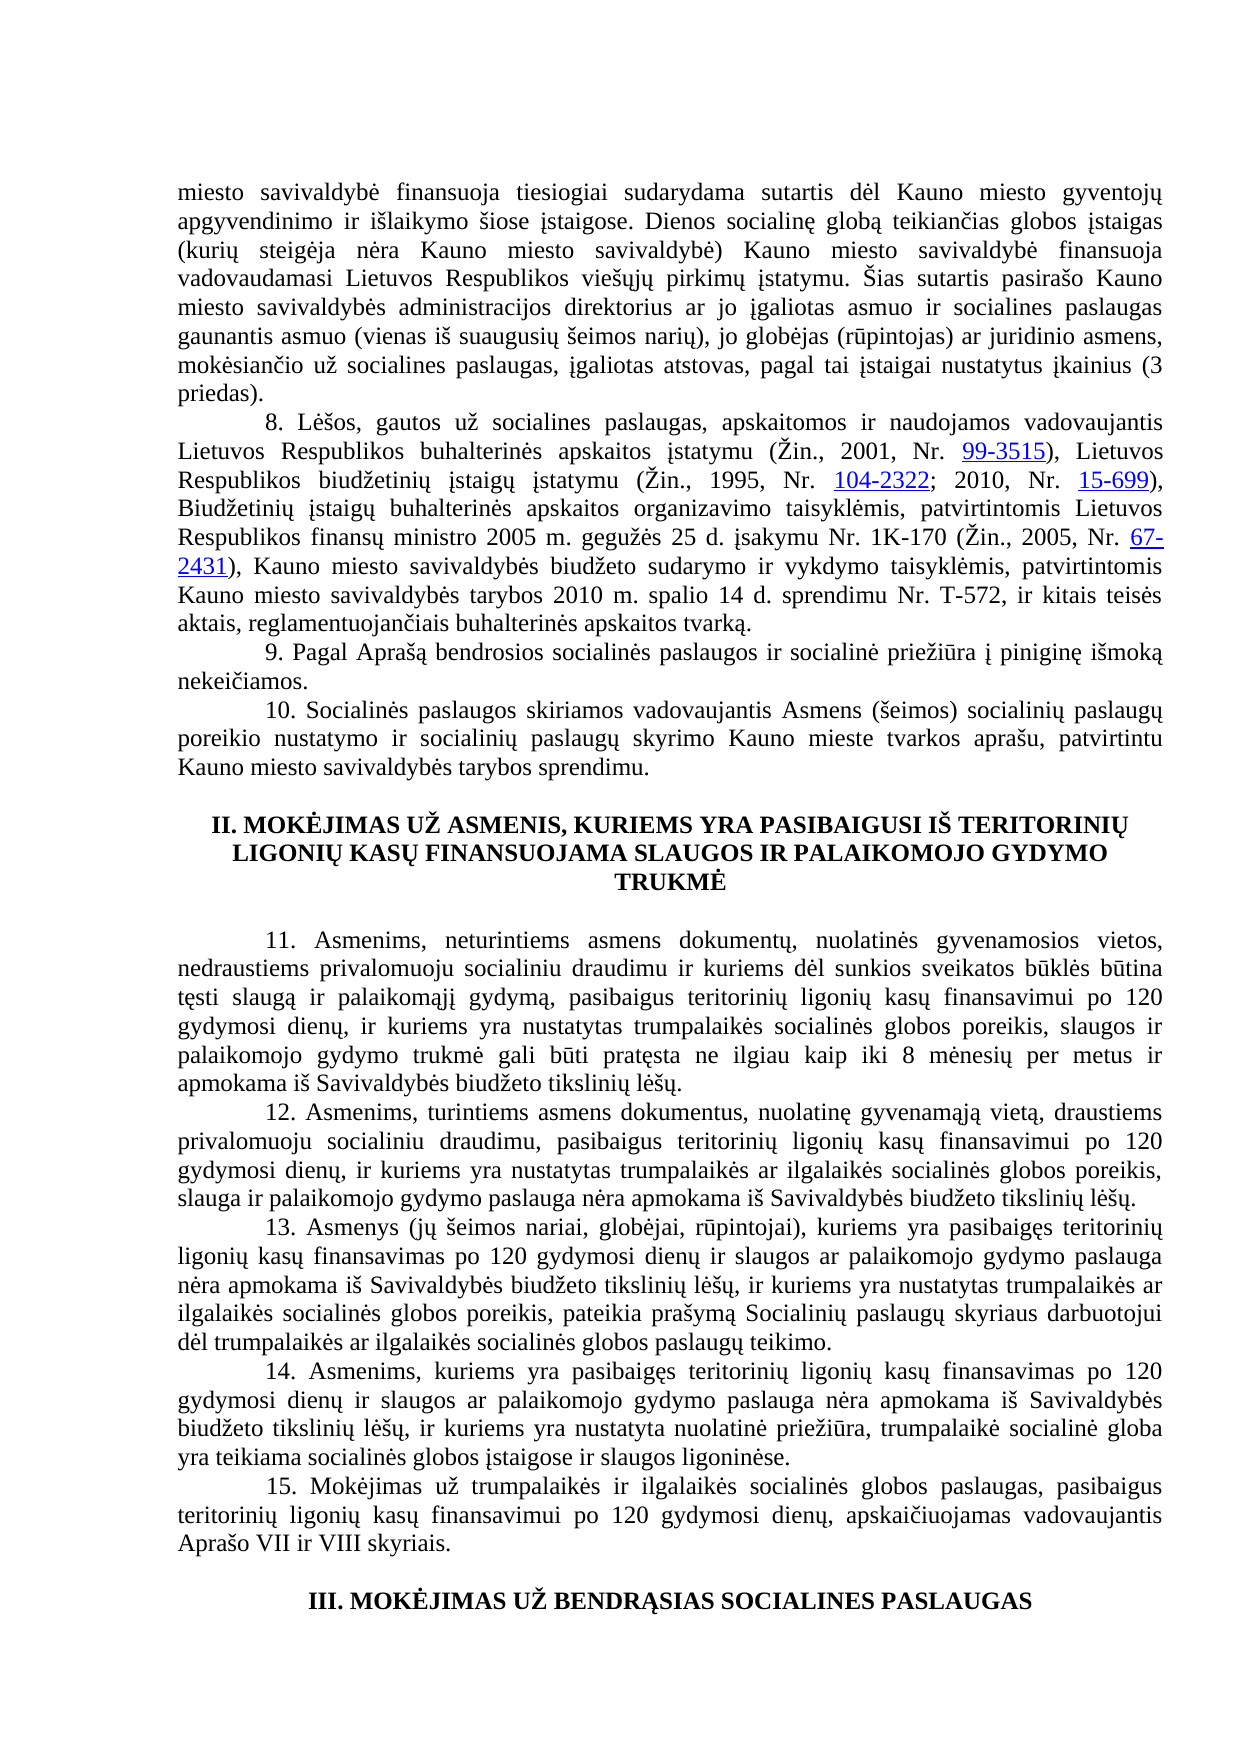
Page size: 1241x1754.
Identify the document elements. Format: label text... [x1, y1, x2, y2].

text 10. Socialinės paslaugos skiriamos vadovaujantis Asmens (šeimos) socialinių paslaugų poreikio nustatymo ir socialinių paslaugų skyrimo Kauno mieste tvarkos aprašu, patvirtintu Kauno miesto savivaldybės tarybos sprendimu. [177, 695, 1163, 781]
text 12. Asmenims, turintiems asmens dokumentus, nuolatinę gyvenamąją vietą, draustiems privalomuoju socialiniu draudimu, pasibaigus teritorinių ligonių kasų finansavimui po 120 gydymosi dienų, ir kuriems yra nustatytas trumpalaikės ar ilgalaikės socialinės globos poreikis, slauga ir palaikomojo gydymo paslauga nėra apmokama iš Savivaldybės biudžeto tikslinių lėšų. [177, 1097, 1163, 1212]
text 15. Mokėjimas už trumpalaikės ir ilgalaikės socialinės globos paslaugas, pasibaigus teritorinių ligonių kasų finansavimui po 120 gydymosi dienų, apskaičiuojamas vadovaujantis Aprašo VII ir VIII skyriais. [177, 1471, 1163, 1557]
text 14. Asmenims, kuriems yra pasibaigęs teritorinių ligonių kasų finansavimas po 120 gydymosi dienų ir slaugos ar palaikomojo gydymo paslauga nėra apmokama iš Savivaldybės biudžeto tikslinių lėšų, ir kuriems yra nustatyta nuolatinė priežiūra, trumpalaikė socialinė globa yra teikiama socialinės globos įstaigose ir slaugos ligoninėse. [177, 1356, 1163, 1471]
text II. MOKĖJIMAS UŽ ASMENIS, KURIEMS YRA PASIBAIGUSI IŠ TERITORINIŲ LIGONIŲ KASŲ FINANSUOJAMA SLAUGOS IR PALAIKOMOJO GYDYMO TRUKMĖ [177, 810, 1163, 896]
text III. MOKĖJIMAS UŽ BENDRĄSIAS SOCIALINES PASLAUGAS [177, 1586, 1163, 1615]
text miesto savivaldybė finansuoja tiesiogiai sudarydama sutartis dėl Kauno miesto gyventojų apgyvendinimo ir išlaikymo šiose įstaigose. Dienos socialinę globą teikiančias globos įstaigas (kurių steigėja nėra Kauno miesto savivaldybė) Kauno miesto savivaldybė finansuoja vadovaudamasi Lietuvos Respublikos viešųjų pirkimų įstatymu. Šias sutartis pasirašo Kauno miesto savivaldybės administracijos direktorius ar jo įgaliotas asmuo ir socialines paslaugas gaunantis asmuo (vienas iš suaugusių šeimos narių), jo globėjas (rūpintojas) ar juridinio asmens, mokėsiančio už socialines paslaugas, įgaliotas atstovas, pagal tai įstaigai nustatytus įkainius (3 priedas). [177, 177, 1163, 407]
text 11. Asmenims, neturintiems asmens dokumentų, nuolatinės gyvenamosios vietos, nedraustiems privalomuoju socialiniu draudimu ir kuriems dėl sunkios sveikatos būklės būtina tęsti slaugą ir palaikomąjį gydymą, pasibaigus teritorinių ligonių kasų finansavimui po 120 gydymosi dienų, ir kuriems yra nustatytas trumpalaikės socialinės globos poreikis, slaugos ir palaikomojo gydymo trukmė gali būti pratęsta ne ilgiau kaip iki 8 mėnesių per metus ir apmokama iš Savivaldybės biudžeto tikslinių lėšų. [177, 925, 1163, 1097]
text 8. Lėšos, gautos už socialines paslaugas, apskaitomos ir naudojamos vadovaujantis Lietuvos Respublikos buhalterinės apskaitos įstatymu (Žin., 2001, Nr. 99-3515), Lietuvos Respublikos biudžetinių įstaigų įstatymu (Žin., 1995, Nr. 104-2322; 2010, Nr. 15-699), Biudžetinių įstaigų buhalterinės apskaitos organizavimo taisyklėmis, patvirtintomis Lietuvos Respublikos finansų ministro 2005 m. gegužės 25 d. įsakymu Nr. 1K-170 (Žin., 2005, Nr. 67-2431), Kauno miesto savivaldybės biudžeto sudarymo ir vykdymo taisyklėmis, patvirtintomis Kauno miesto savivaldybės tarybos 2010 m. spalio 14 d. sprendimu Nr. T-572, ir kitais teisės aktais, reglamentuojančiais buhalterinės apskaitos tvarką. [177, 407, 1163, 637]
text 13. Asmenys (jų šeimos nariai, globėjai, rūpintojai), kuriems yra pasibaigęs teritorinių ligonių kasų finansavimas po 120 gydymosi dienų ir slaugos ar palaikomojo gydymo paslauga nėra apmokama iš Savivaldybės biudžeto tikslinių lėšų, ir kuriems yra nustatytas trumpalaikės ar ilgalaikės socialinės globos poreikis, pateikia prašymą Socialinių paslaugų skyriaus darbuotojui dėl trumpalaikės ar ilgalaikės socialinės globos paslaugų teikimo. [177, 1212, 1163, 1356]
text 9. Pagal Aprašą bendrosios socialinės paslaugos ir socialinė priežiūra į piniginę išmoką nekeičiamos. [177, 637, 1163, 695]
